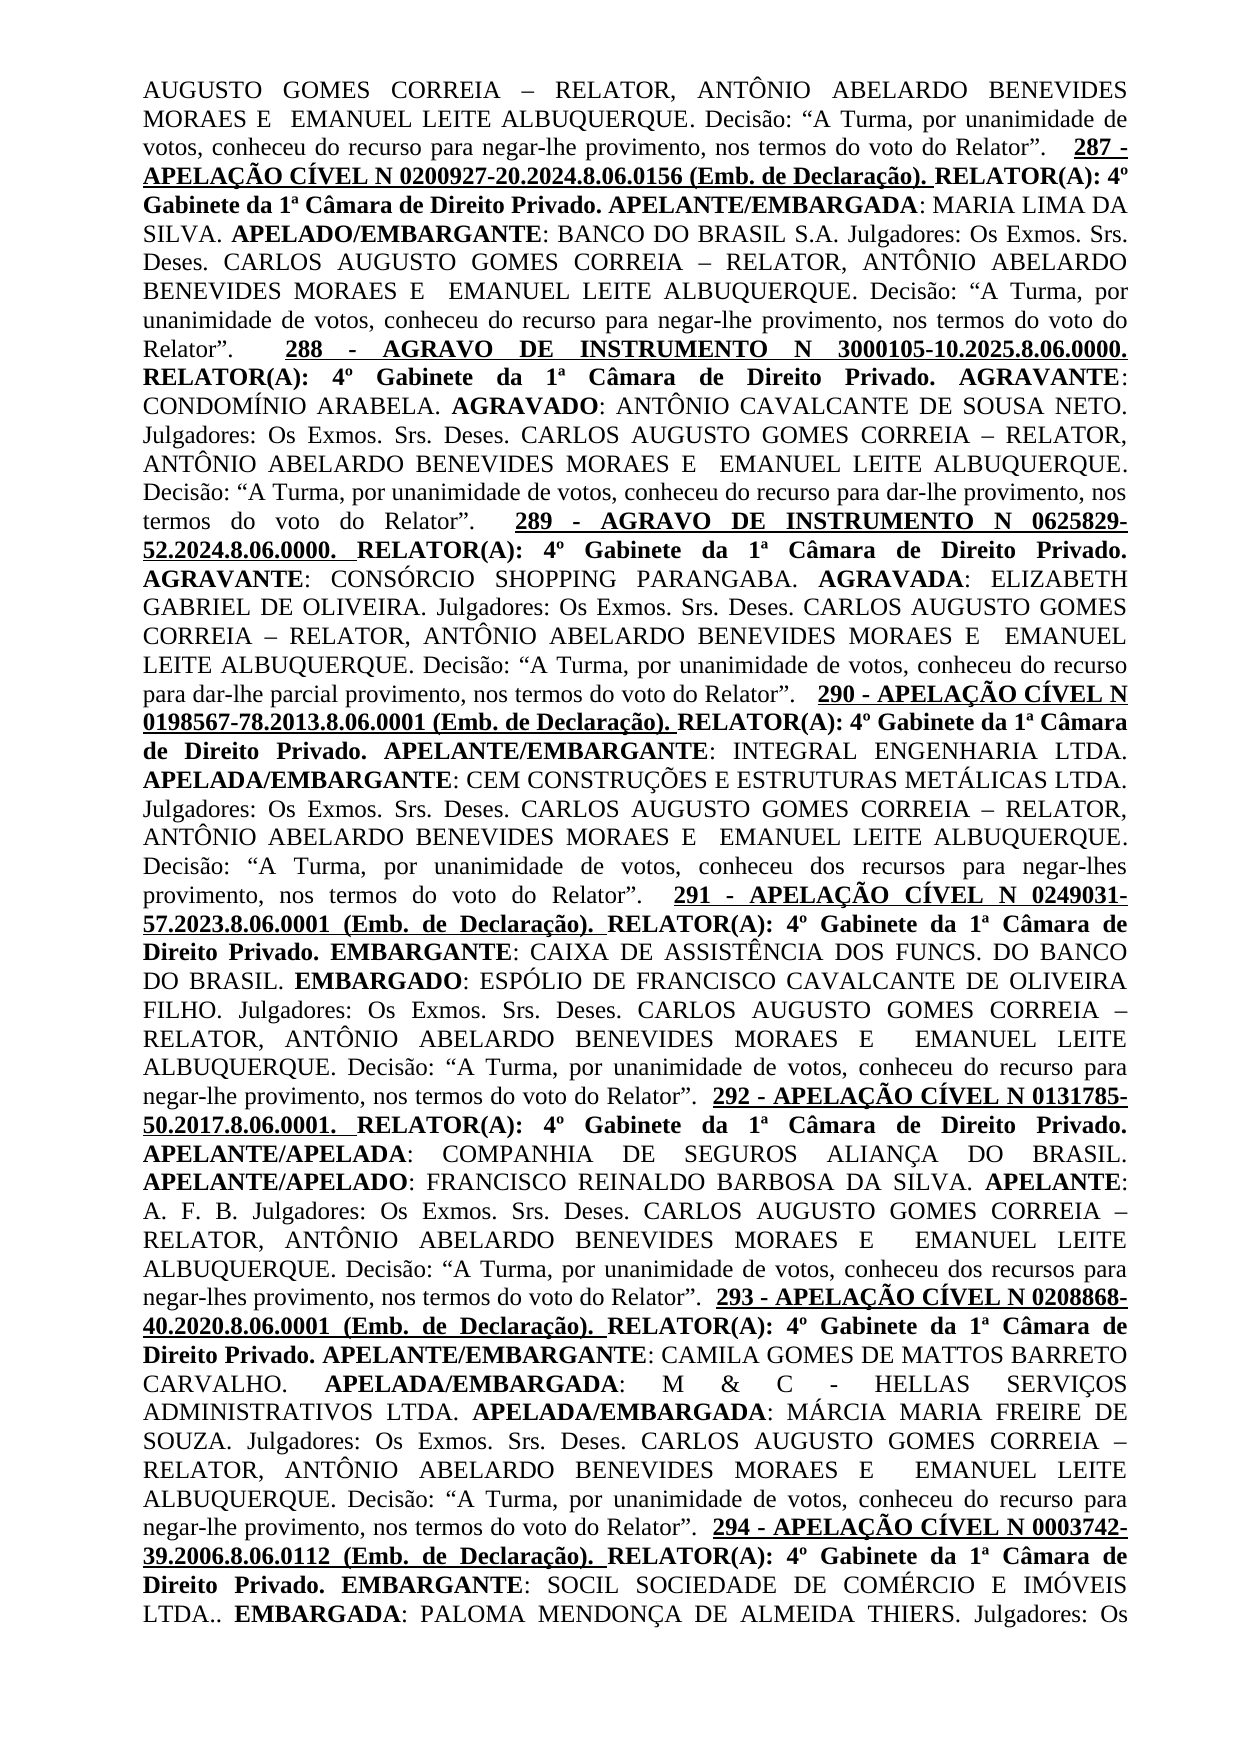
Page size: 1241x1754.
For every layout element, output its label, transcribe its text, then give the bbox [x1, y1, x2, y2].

text AUGUSTO GOMES CORREIA – RELATOR, ANTÔNIO ABELARDO BENEVIDES MORAES E EMANUEL LEITE ALBUQUERQUE. Decisão: “A Turma, por unanimidade de votos, conheceu do recurso para negar-lhe provimento, nos termos do voto do Relator”. 287 - APELAÇÃO CÍVEL N 0200927-20.2024.8.06.0156 (Emb. de Declaração). RELATOR(A): 4º Gabinete da 1ª Câmara de Direito Privado. APELANTE/EMBARGADA: MARIA LIMA DA SILVA. APELADO/EMBARGANTE: BANCO DO BRASIL S.A. Julgadores: Os Exmos. Srs. Deses. CARLOS AUGUSTO GOMES CORREIA – RELATOR, ANTÔNIO ABELARDO BENEVIDES MORAES E EMANUEL LEITE ALBUQUERQUE. Decisão: “A Turma, por unanimidade de votos, conheceu do recurso para negar-lhe provimento, nos termos do voto do Relator”. 288 - AGRAVO DE INSTRUMENTO N 3000105-10.2025.8.06.0000. RELATOR(A): 4º Gabinete da 1ª Câmara de Direito Privado. AGRAVANTE: CONDOMÍNIO ARABELA. AGRAVADO: ANTÔNIO CAVALCANTE DE SOUSA NETO. Julgadores: Os Exmos. Srs. Deses. CARLOS AUGUSTO GOMES CORREIA – RELATOR, ANTÔNIO ABELARDO BENEVIDES MORAES E EMANUEL LEITE ALBUQUERQUE. Decisão: “A Turma, por unanimidade de votos, conheceu do recurso para dar-lhe provimento, nos termos do voto do Relator”. 289 - AGRAVO DE INSTRUMENTO N 0625829-52.2024.8.06.0000. RELATOR(A): 4º Gabinete da 1ª Câmara de Direito Privado. AGRAVANTE: CONSÓRCIO SHOPPING PARANGABA. AGRAVADA: ELIZABETH GABRIEL DE OLIVEIRA. Julgadores: Os Exmos. Srs. Deses. CARLOS AUGUSTO GOMES CORREIA – RELATOR, ANTÔNIO ABELARDO BENEVIDES MORAES E EMANUEL LEITE ALBUQUERQUE. Decisão: “A Turma, por unanimidade de votos, conheceu do recurso para dar-lhe parcial provimento, nos termos do voto do Relator”. 290 - APELAÇÃO CÍVEL N 0198567-78.2013.8.06.0001 (Emb. de Declaração). RELATOR(A): 4º Gabinete da 1ª Câmara de Direito Privado. APELANTE/EMBARGANTE: INTEGRAL ENGENHARIA LTDA. APELADA/EMBARGANTE: CEM CONSTRUÇÕES E ESTRUTURAS METÁLICAS LTDA. Julgadores: Os Exmos. Srs. Deses. CARLOS AUGUSTO GOMES CORREIA – RELATOR, ANTÔNIO ABELARDO BENEVIDES MORAES E EMANUEL LEITE ALBUQUERQUE. Decisão: “A Turma, por unanimidade de votos, conheceu dos recursos para negar-lhes provimento, nos termos do voto do Relator”. 291 - APELAÇÃO CÍVEL N 0249031-57.2023.8.06.0001 (Emb. de Declaração). RELATOR(A): 4º Gabinete da 1ª Câmara de Direito Privado. EMBARGANTE: CAIXA DE ASSISTÊNCIA DOS FUNCS. DO BANCO DO BRASIL. EMBARGADO: ESPÓLIO DE FRANCISCO CAVALCANTE DE OLIVEIRA FILHO. Julgadores: Os Exmos. Srs. Deses. CARLOS AUGUSTO GOMES CORREIA – RELATOR, ANTÔNIO ABELARDO BENEVIDES MORAES E EMANUEL LEITE ALBUQUERQUE. Decisão: “A Turma, por unanimidade de votos, conheceu do recurso para negar-lhe provimento, nos termos do voto do Relator”. 292 - APELAÇÃO CÍVEL N 0131785-50.2017.8.06.0001. RELATOR(A): 4º Gabinete da 1ª Câmara de Direito Privado. APELANTE/APELADA: COMPANHIA DE SEGUROS ALIANÇA DO BRASIL. APELANTE/APELADO: FRANCISCO REINALDO BARBOSA DA SILVA. APELANTE: A. F. B. Julgadores: Os Exmos. Srs. Deses. CARLOS AUGUSTO GOMES CORREIA – RELATOR, ANTÔNIO ABELARDO BENEVIDES MORAES E EMANUEL LEITE ALBUQUERQUE. Decisão: “A Turma, por unanimidade de votos, conheceu dos recursos para negar-lhes provimento, nos termos do voto do Relator”. 293 - APELAÇÃO CÍVEL N 0208868-40.2020.8.06.0001 (Emb. de Declaração). RELATOR(A): 4º Gabinete da 1ª Câmara de Direito Privado. APELANTE/EMBARGANTE: CAMILA GOMES DE MATTOS BARRETO CARVALHO. APELADA/EMBARGADA: M & C - HELLAS SERVIÇOS ADMINISTRATIVOS LTDA. APELADA/EMBARGADA: MÁRCIA MARIA FREIRE DE SOUZA. Julgadores: Os Exmos. Srs. Deses. CARLOS AUGUSTO GOMES CORREIA – RELATOR, ANTÔNIO ABELARDO BENEVIDES MORAES E EMANUEL LEITE ALBUQUERQUE. Decisão: “A Turma, por unanimidade de votos, conheceu do recurso para negar-lhe provimento, nos termos do voto do Relator”. 294 - APELAÇÃO CÍVEL N 0003742-39.2006.8.06.0112 (Emb. de Declaração). RELATOR(A): 4º Gabinete da 1ª Câmara de Direito Privado. EMBARGANTE: SOCIL SOCIEDADE DE COMÉRCIO E IMÓVEIS LTDA.. EMBARGADA: PALOMA MENDONÇA DE ALMEIDA THIERS. Julgadores: Os [143, 75, 1128, 1627]
